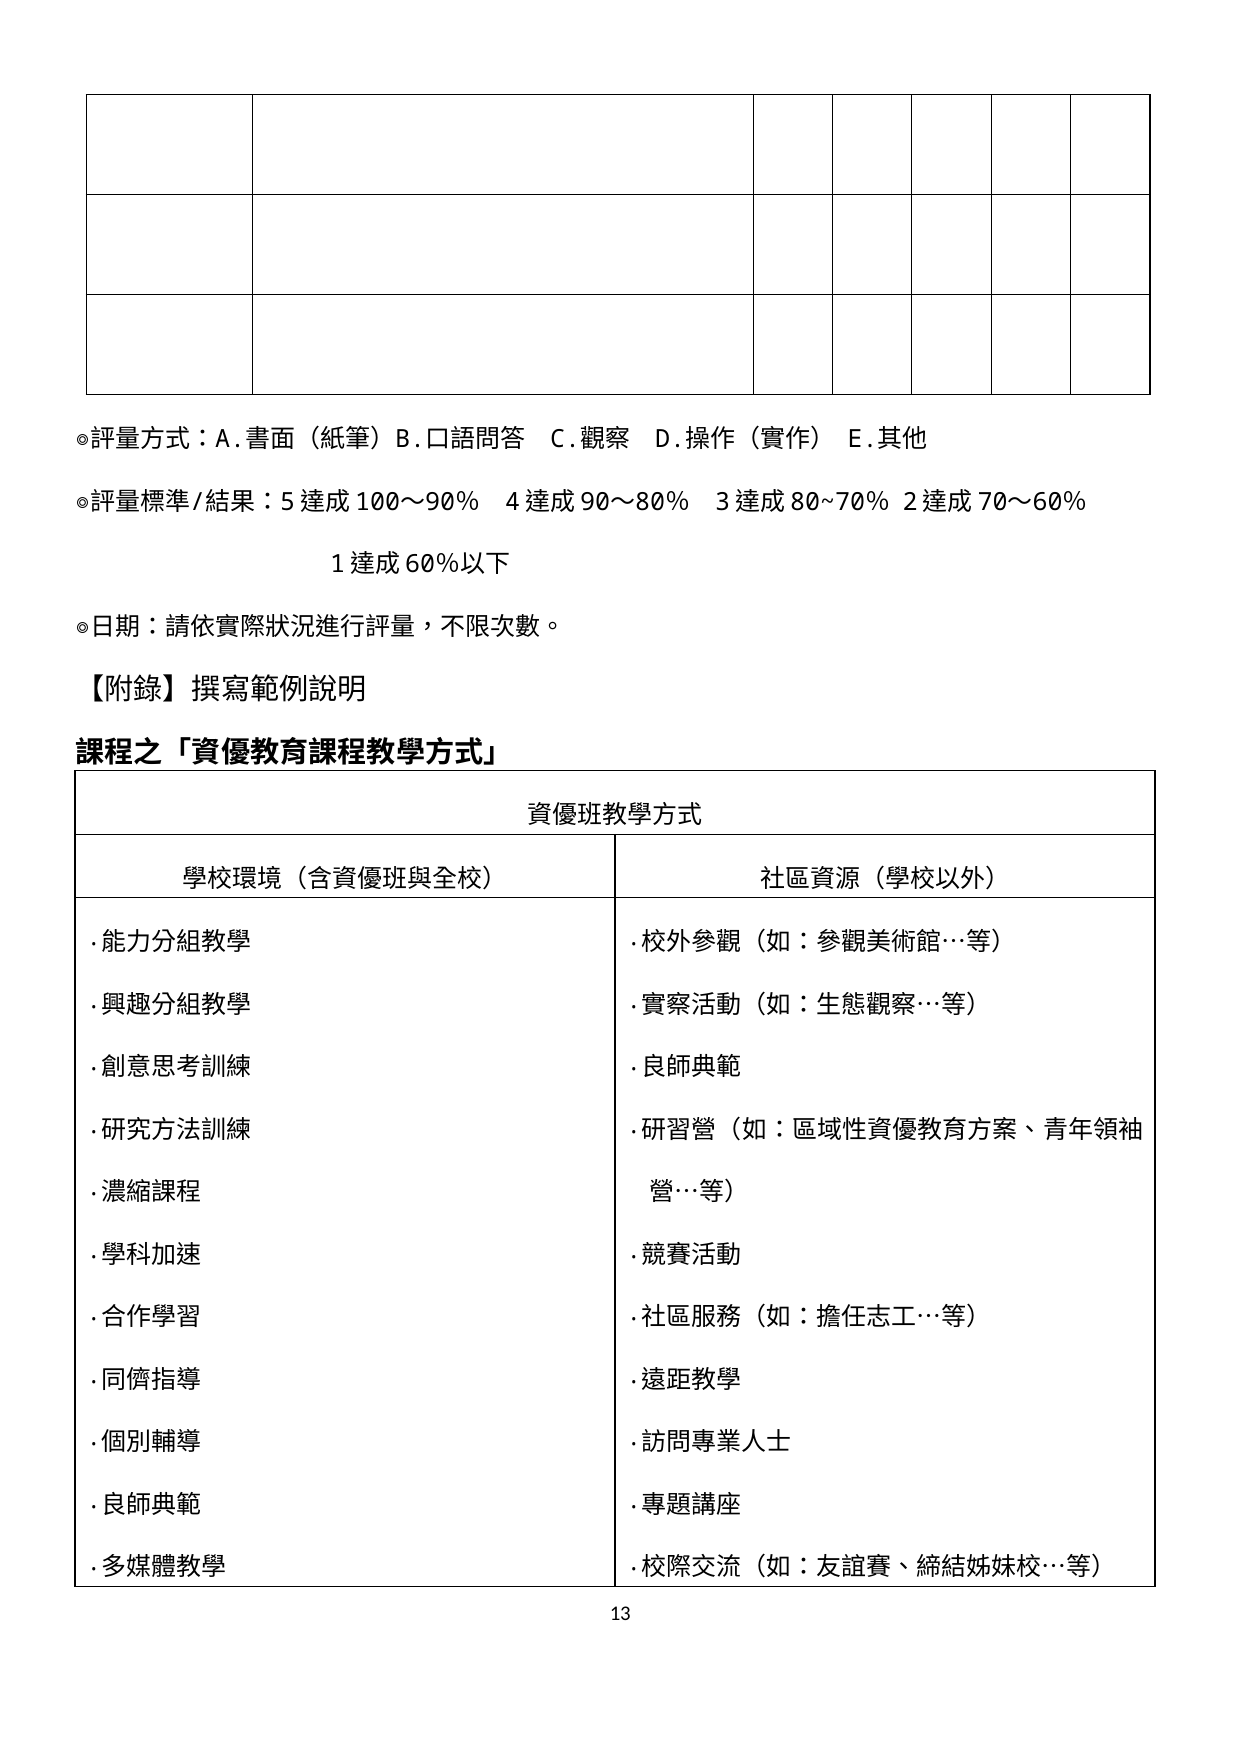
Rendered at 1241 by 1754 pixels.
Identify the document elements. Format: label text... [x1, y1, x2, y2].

table_cell [912, 95, 991, 194]
table_cell [1071, 195, 1149, 294]
text 1達成60％以下 [75, 520, 1165, 583]
table_cell [253, 95, 753, 194]
table_cell [87, 195, 252, 294]
table_cell [833, 295, 911, 394]
table_cell [992, 295, 1070, 394]
table_cell [1071, 295, 1149, 394]
table_cell 學校環境（含資優班與全校） [76, 835, 614, 897]
table_cell [992, 195, 1070, 294]
text ◎評量標準/結果：5達成100～90％ 4達成90～80％ 3達成80~70％ 2達成70～60％ [75, 458, 1165, 520]
table_cell [253, 195, 753, 294]
table_cell ‧能力分組教學 ‧興趣分組教學 ‧創意思考訓練 ‧研究方法訓練 ‧濃縮課程 ‧學科加速 ‧合作學習 ‧同儕指導 ‧個別輔導 ‧良師典範 ‧多媒體教學 [76, 898, 614, 1586]
text ◎評量方式：A.書面（紙筆）B.口語問答 C.觀察 D.操作（實作） E.其他 [75, 395, 1165, 458]
table_header 資優班教學方式 [76, 771, 1154, 834]
text 課程之「資優教育課程教學方式」 [75, 708, 1165, 770]
text ◎日期：請依實際狀況進行評量，不限次數。 [75, 583, 1165, 645]
table_cell ‧校外參觀（如：參觀美術館…等） ‧實察活動（如：生態觀察…等） ‧良師典範 ‧研習營（如：區域性資優教育方案、青年領袖營…等） ‧競賽活動 ‧社區服務（如：擔任志工…等） ‧遠距教學 ‧訪問專業人士 ‧專題講座 ‧校際交流（如：友誼賽、締結姊妹校…等） [616, 898, 1154, 1586]
table_cell [992, 95, 1070, 194]
table_cell [754, 95, 832, 194]
table_cell [754, 195, 832, 294]
table_cell [253, 295, 753, 394]
table_cell [87, 295, 252, 394]
table_cell 社區資源（學校以外） [616, 835, 1154, 897]
table_cell [87, 95, 252, 194]
table_cell [912, 195, 991, 294]
table_cell [833, 195, 911, 294]
table_cell [754, 295, 832, 394]
text 【附錄】撰寫範例說明 [75, 645, 1165, 708]
table_cell [833, 95, 911, 194]
table_cell [1071, 95, 1149, 194]
table_cell [912, 295, 991, 394]
